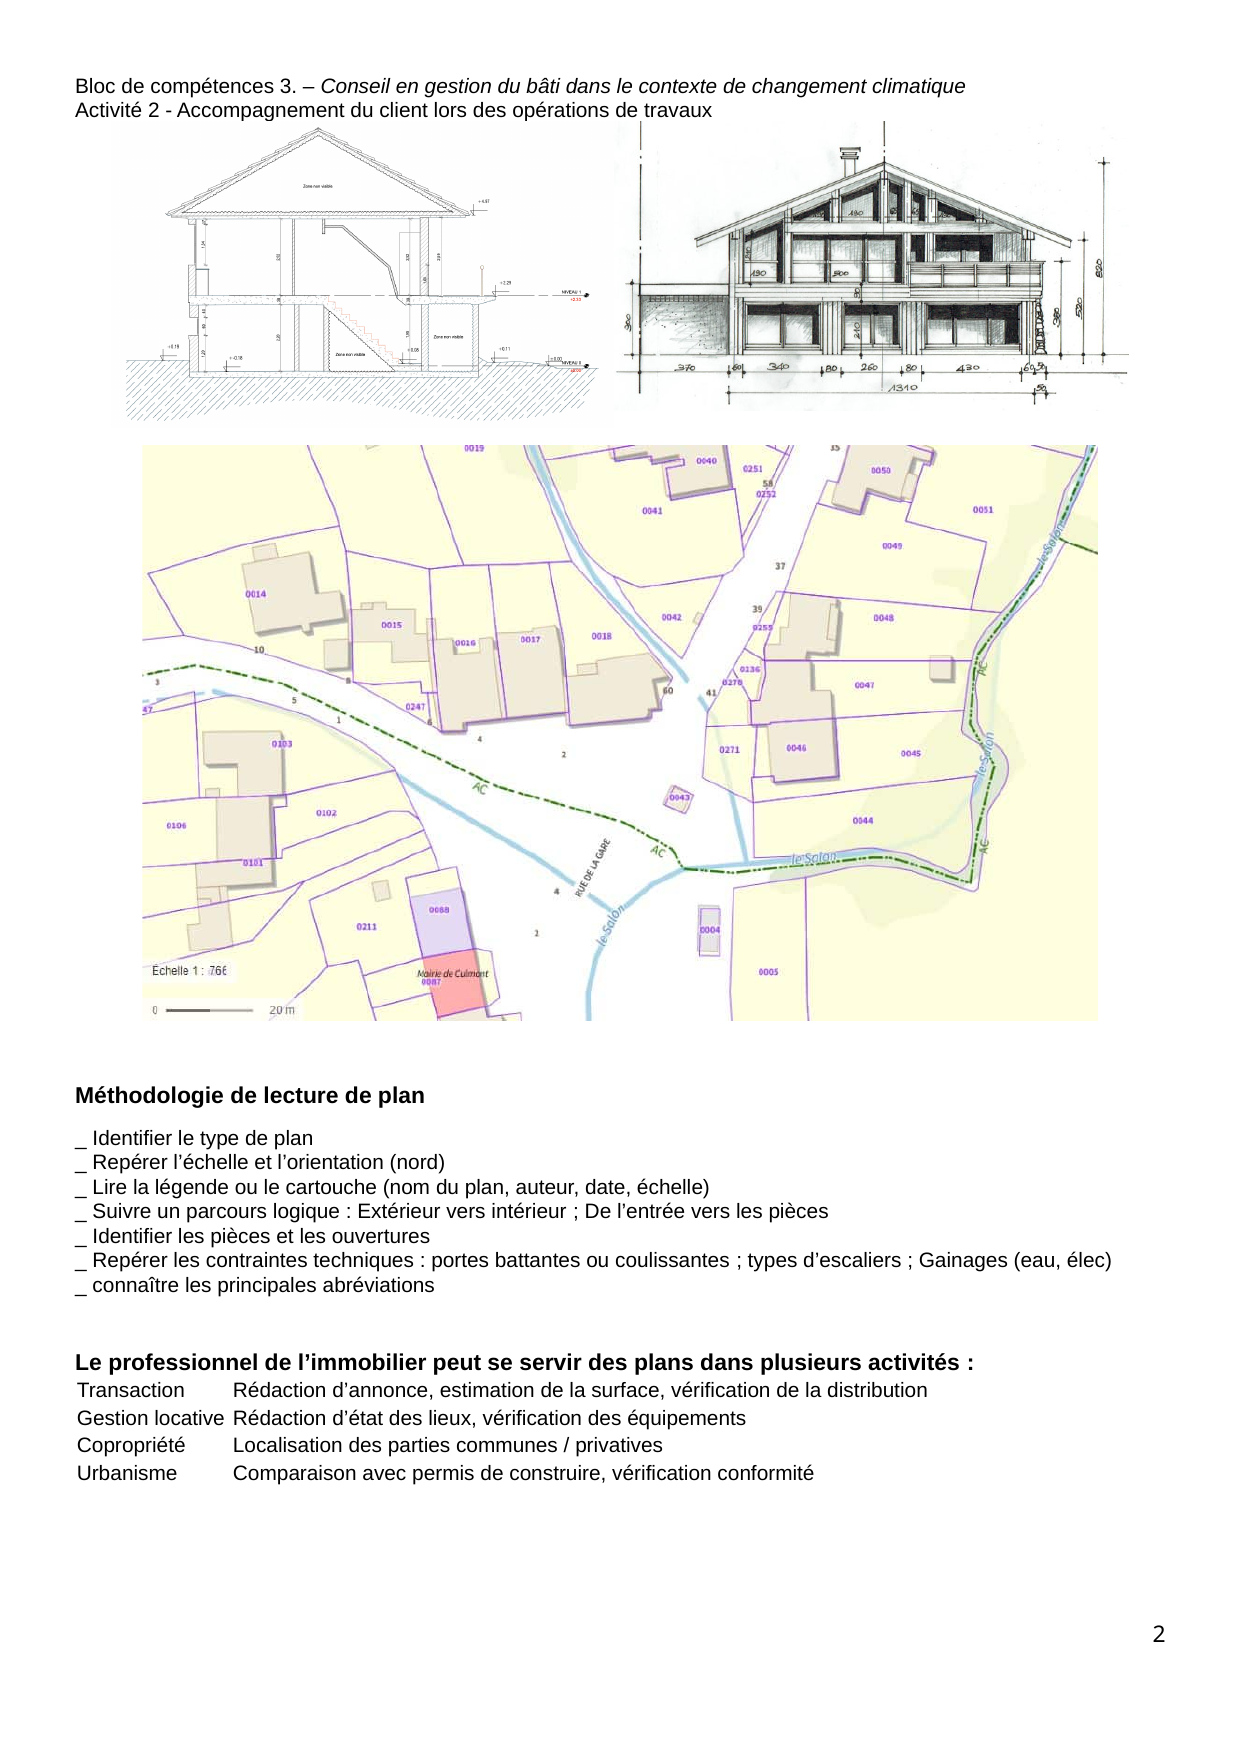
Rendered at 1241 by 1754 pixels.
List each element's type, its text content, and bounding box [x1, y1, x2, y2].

text _ Suivre un parcours logique : Extérieur vers intérieur ; De l’entrée vers les pièces [75, 1199, 1165, 1223]
table_header Transaction [75, 1376, 231, 1404]
text Méthodologie de lecture de plan [75, 1082, 1165, 1108]
table_cell Localisation des parties communes / privatives [231, 1432, 935, 1459]
text _ Repérer les contraintes techniques : portes battantes ou coulissantes ; types d’escaliers ; Gainages (eau, élec) [75, 1248, 1165, 1272]
text Le professionnel de l’immobilier peut se servir des plans dans plusieurs activités : [75, 1349, 1165, 1376]
text _ Lire la légende ou le cartouche (nom du plan, auteur, date, échelle) [75, 1174, 1165, 1198]
text _ Identifier le type de plan [75, 1125, 1165, 1149]
table_cell Copropriété [75, 1432, 231, 1459]
text _ Repérer l’échelle et l’orientation (nord) [75, 1150, 1165, 1174]
text _ Identifier les pièces et les ouvertures [75, 1224, 1165, 1248]
text _ connaître les principales abréviations [75, 1273, 1165, 1297]
table_cell Comparaison avec permis de construire, vérification conformité [231, 1459, 935, 1487]
table_cell Gestion locative [75, 1404, 231, 1432]
table_header Rédaction d’annonce, estimation de la surface, vérification de la distribution [231, 1376, 935, 1404]
table_cell Rédaction d’état des lieux, vérification des équipements [231, 1404, 935, 1432]
table_cell Urbanisme [75, 1459, 231, 1487]
